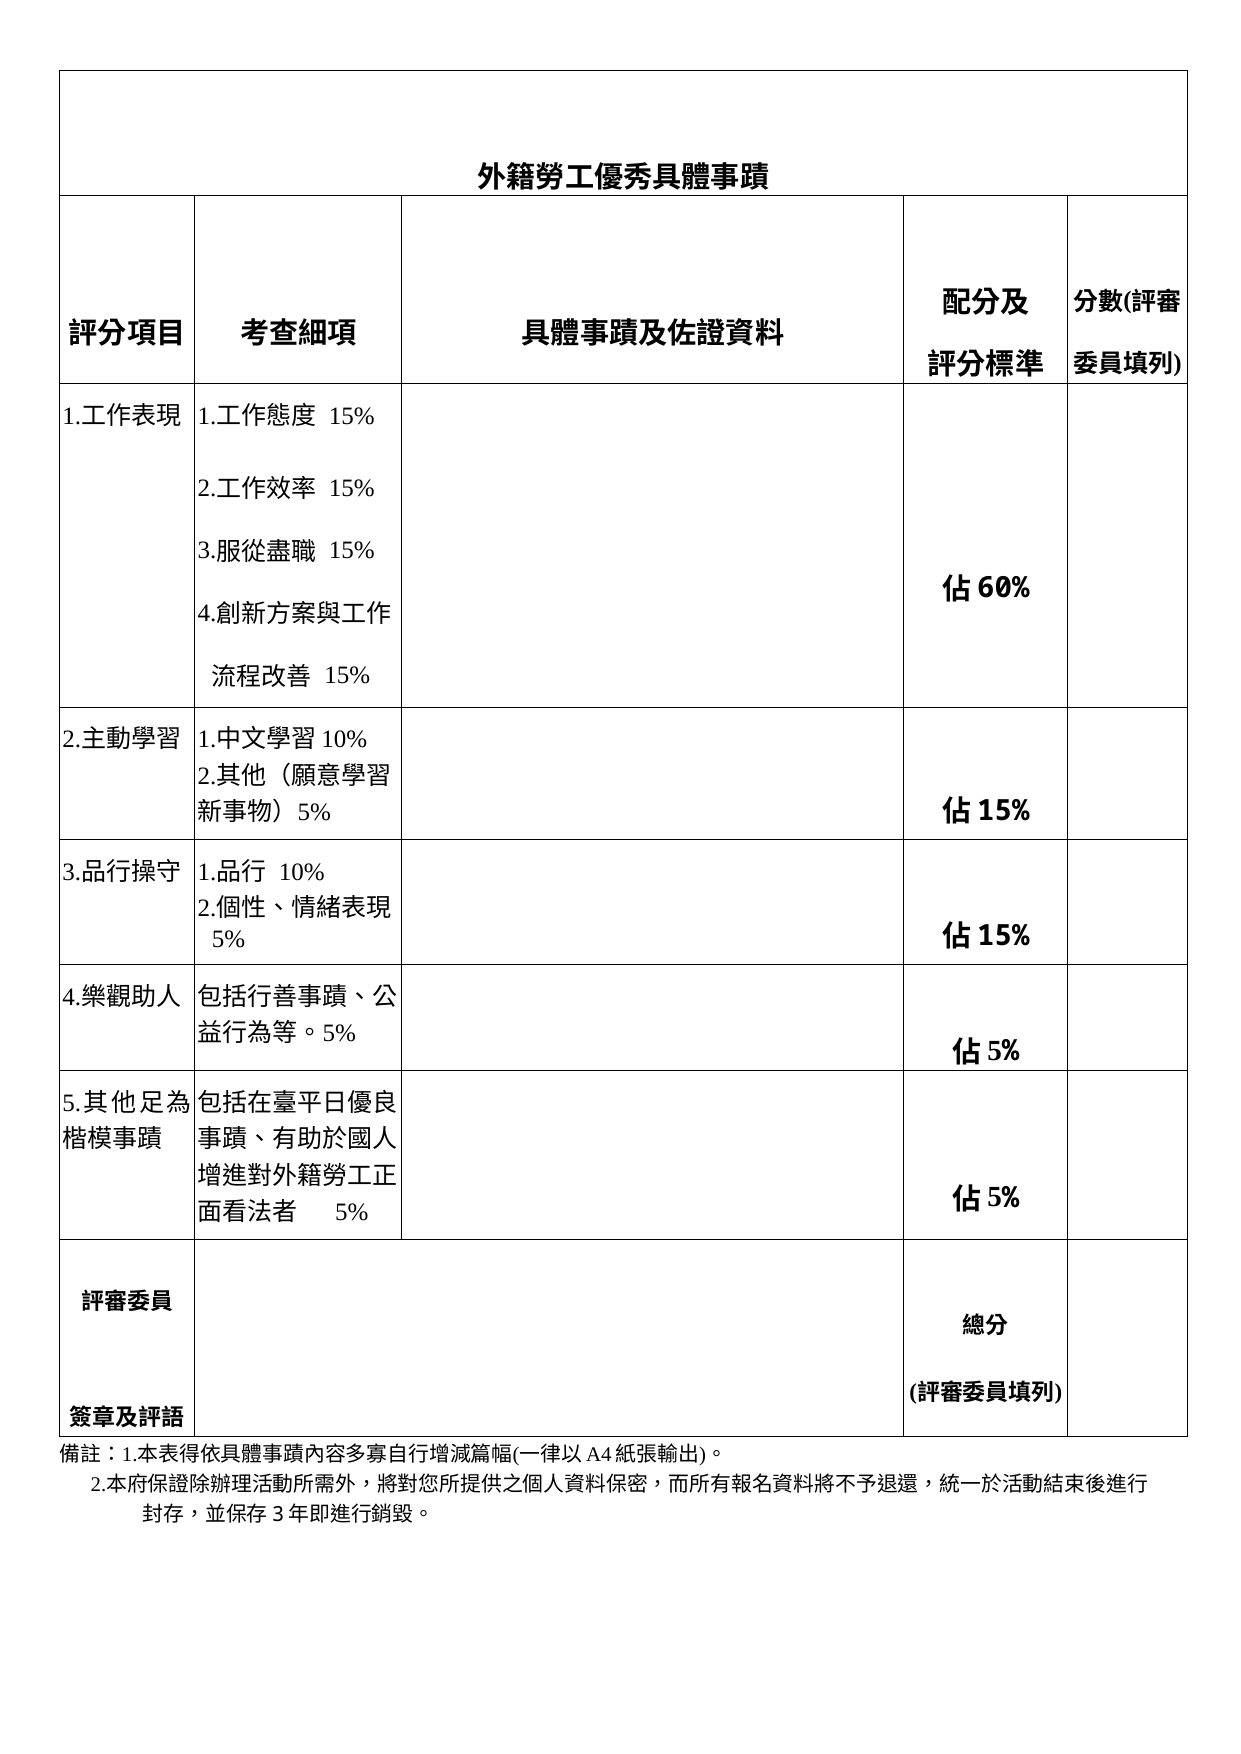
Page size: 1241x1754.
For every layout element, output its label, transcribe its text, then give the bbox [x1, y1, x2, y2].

table_cell 總分 (評審委員填列) [904, 1240, 1067, 1436]
table_cell 包括在臺平日優良事蹟、有助於國人增進對外籍勞工正面看法者 5% [195, 1071, 401, 1239]
table_cell 1.工作態度 15% 2.工作效率 15% 3.服從盡職 15% 4.創新方案與工作流程改善 15% [195, 384, 401, 707]
table_cell 5.其他足為楷模事蹟 [60, 1071, 194, 1239]
table_cell 1.中文學習10% 2.其他（願意學習新事物）5% [195, 708, 401, 839]
table_cell [195, 1240, 903, 1436]
table_cell 考查細項 [195, 196, 401, 383]
table_cell [1068, 384, 1187, 707]
table_cell 佔5% [904, 1071, 1067, 1239]
table_cell 4.樂觀助人 [60, 965, 194, 1070]
table_cell [402, 840, 903, 964]
table_cell [1068, 1071, 1187, 1239]
text 2.本府保證除辦理活動所需外，將對您所提供之個人資料保密，而所有報名資料將不予退還，統一於活動結束後進行 [59, 1467, 1181, 1497]
table_cell 包括行善事蹟、公益行為等。5% [195, 965, 401, 1070]
table_cell 佔60% [904, 384, 1067, 707]
table_cell [402, 384, 903, 707]
table_cell [402, 1071, 903, 1239]
table_cell 1.工作表現 [60, 384, 194, 707]
table_cell 評分項目 [60, 196, 194, 383]
text 備註：1.本表得依具體事蹟內容多寡自行增減篇幅(一律以A4紙張輸出)。 [59, 1437, 1181, 1467]
table_cell 配分及 評分標準 [904, 196, 1067, 383]
table_cell [402, 708, 903, 839]
table_cell 佔15% [904, 840, 1067, 964]
table_cell 佔5% [904, 965, 1067, 1070]
table_cell [1068, 708, 1187, 839]
text 封存，並保存3年即進行銷毀。 [59, 1497, 1181, 1528]
table_cell [1068, 965, 1187, 1070]
table_cell [1068, 840, 1187, 964]
table_cell [402, 965, 903, 1070]
table_cell [1068, 1240, 1187, 1436]
table_cell 評審委員 簽章及評語 [60, 1240, 194, 1436]
table_cell 外籍勞工優秀具體事蹟 [60, 71, 1187, 195]
table_cell 1.品行 10% 2.個性、情緒表現 5% [195, 840, 401, 964]
table_cell 具體事蹟及佐證資料 [402, 196, 903, 383]
table_cell 2.主動學習 [60, 708, 194, 839]
table_cell 分數(評審委員填列) [1068, 196, 1187, 383]
table_cell 3.品行操守 [60, 840, 194, 964]
table_cell 佔15% [904, 708, 1067, 839]
